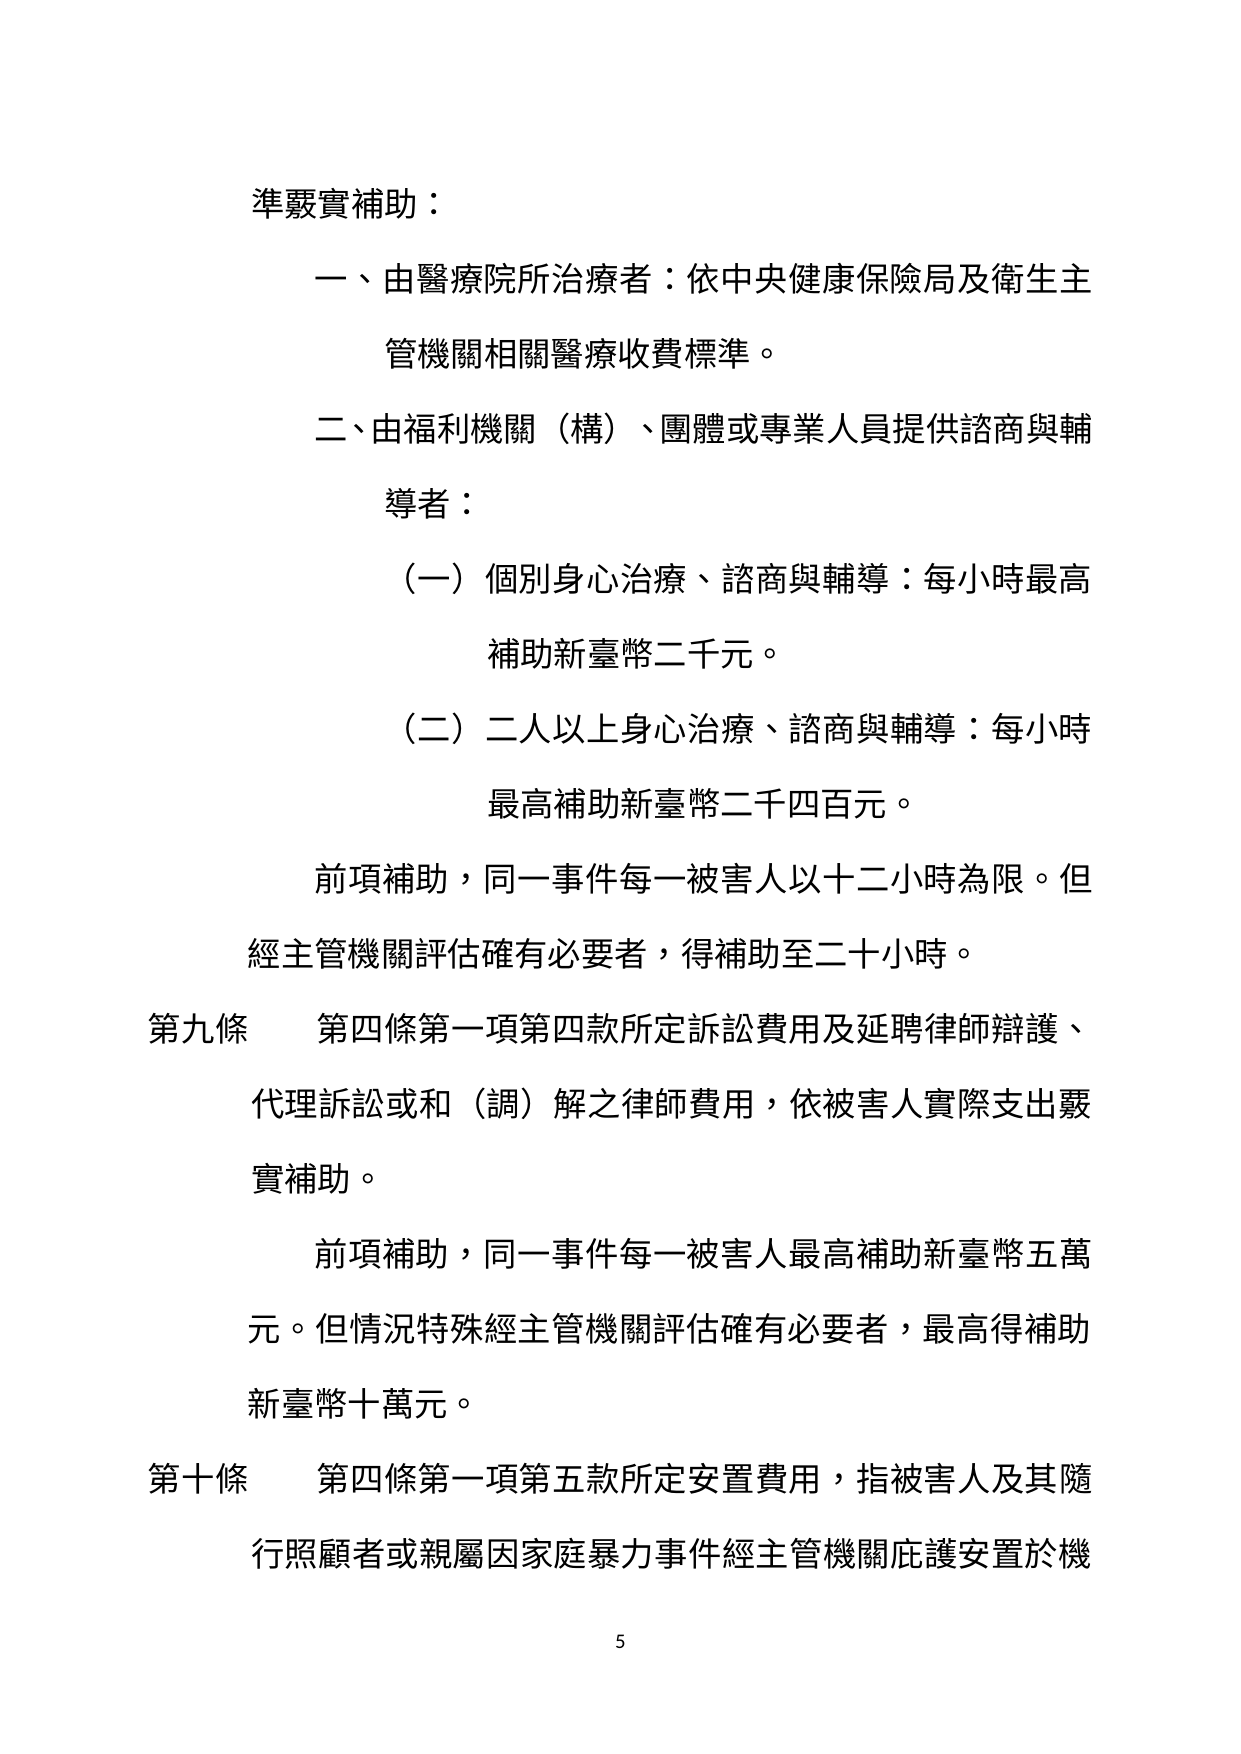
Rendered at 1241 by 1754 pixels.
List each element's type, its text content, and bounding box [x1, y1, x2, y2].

text 前項補助，同一事件每一被害人最高補助新臺幣五萬元。但情況特殊經主管機關評估確有必要者，最高得補助新臺幣十萬元。 [248, 1214, 1092, 1439]
text 前項補助，同一事件每一被害人以十二小時為限。但經主管機關評估確有必要者，得補助至二十小時。 [248, 839, 1092, 989]
text （一）個別身心治療、諮商與輔導：每小時最高補助新臺幣二千元。 [384, 539, 1092, 689]
text 第十條 第四條第一項第五款所定安置費用，指被害人及其隨行照顧者或親屬因家庭暴力事件經主管機關庇護安置於機 [148, 1439, 1092, 1589]
text 準覈實補助： [148, 164, 1092, 239]
text 第九條 第四條第一項第四款所定訴訟費用及延聘律師辯護、代理訴訟或和（調）解之律師費用，依被害人實際支出覈實補助。 [148, 989, 1092, 1214]
text （二）二人以上身心治療、諮商與輔導：每小時最高補助新臺幣二千四百元。 [384, 689, 1092, 839]
text 一、由醫療院所治療者：依中央健康保險局及衛生主管機關相關醫療收費標準。 [314, 239, 1092, 389]
text 二、由福利機關（構）、團體或專業人員提供諮商與輔導者： [314, 389, 1092, 539]
